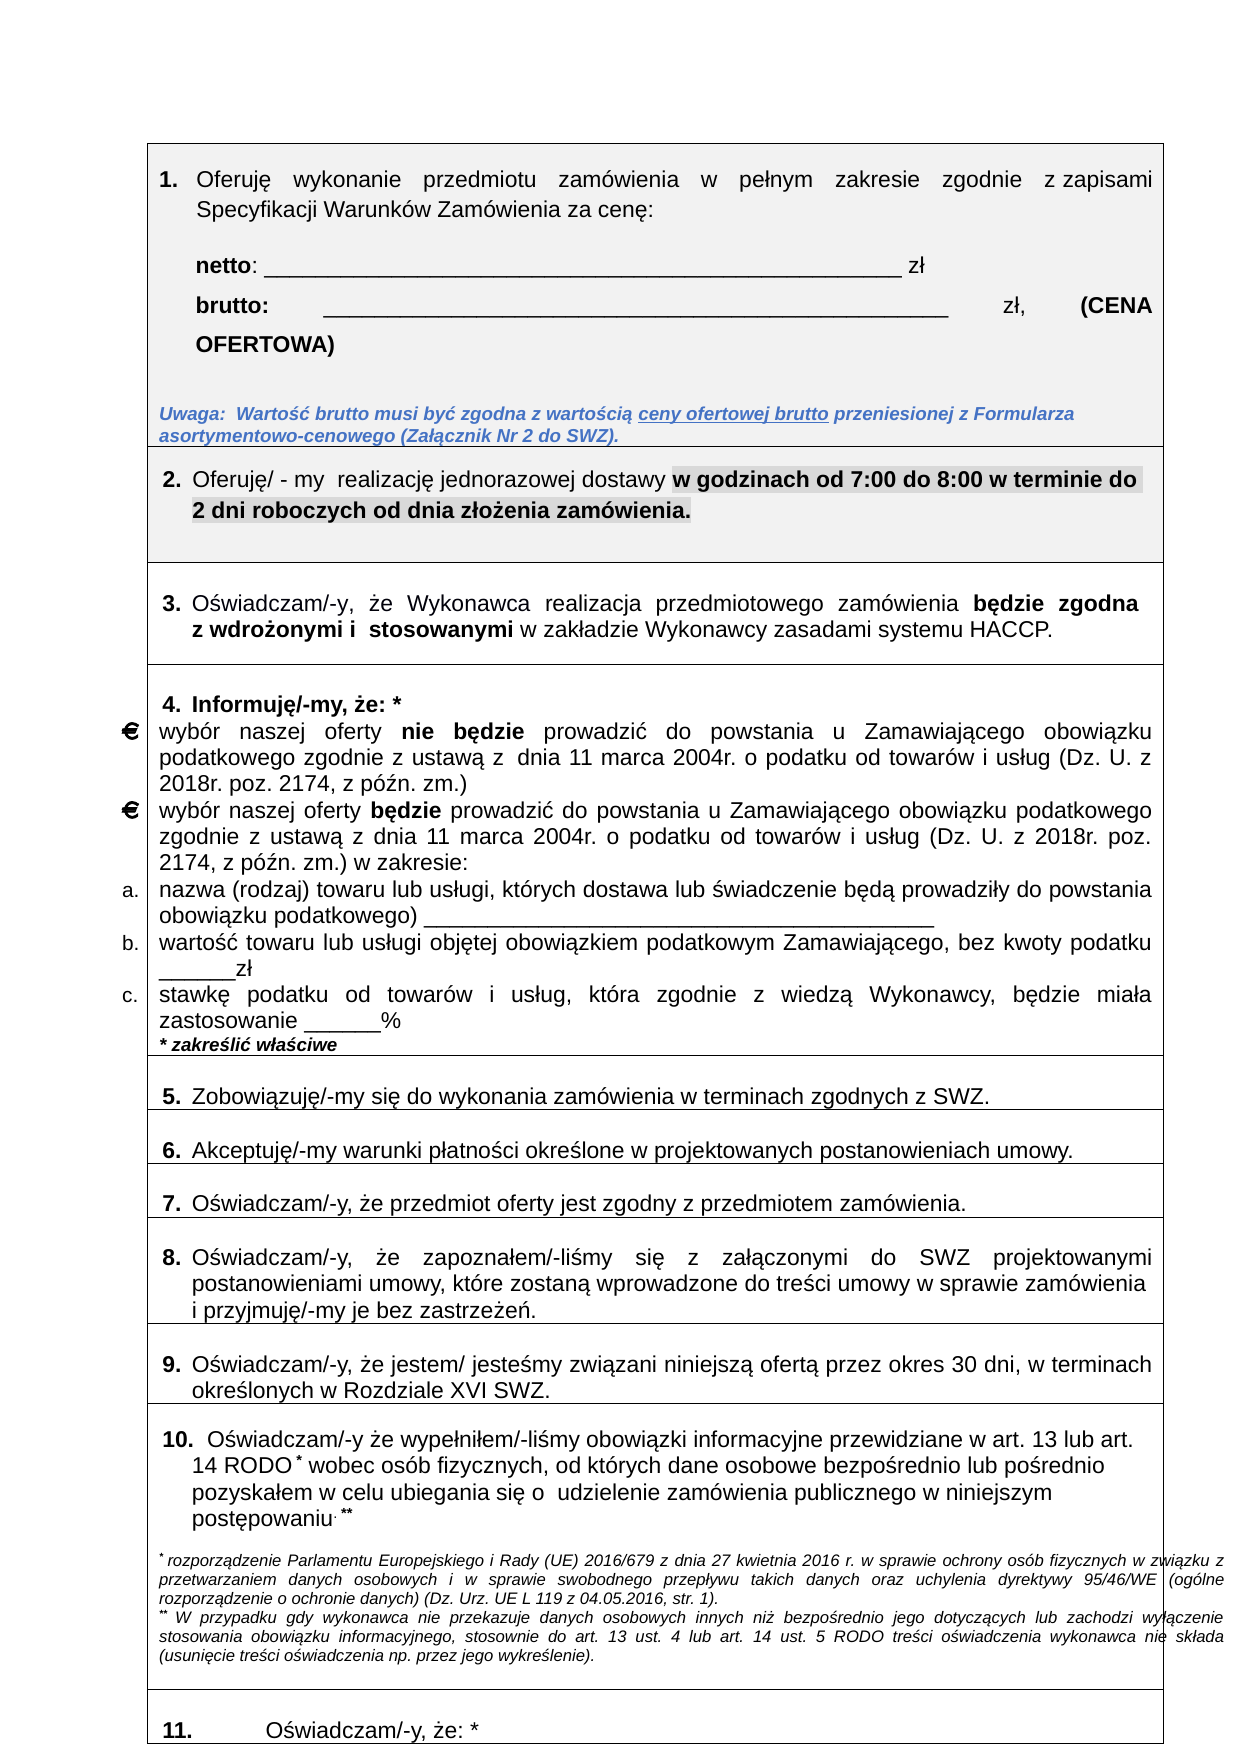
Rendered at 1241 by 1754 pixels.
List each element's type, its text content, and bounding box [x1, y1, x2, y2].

table_cell Oświadczam/-y że wypełniłem/-liśmy obowiązki informacyjne przewidziane w art. 13 lub art. 14 RODO * wobec osób fizycznych, od których dane osobowe bezpośrednio lub pośrednio pozyskałem w celu ubiegania się o udzielenie zamówienia publicznego w niniejszym postępowaniu. ** * rozporządzenie Parlamentu Europejskiego i Rady (UE) 2016/679 z dnia 27 kwietnia 2016 r. w sprawie ochrony osób fizycznych w związku z przetwarzaniem danych osobowych i w sprawie swobodnego przepływu takich danych oraz uchylenia dyrektywy 95/46/WE (ogólne rozporządzenie o ochronie danych) (Dz. Urz. UE L 119 z 04.05.2016, str. 1). ** W przypadku gdy wykonawca nie przekazuje danych osobowych innych niż bezpośrednio jego dotyczących lub zachodzi wyłączenie stosowania obowiązku informacyjnego, stosownie do art. 13 ust. 4 lub art. 14 ust. 5 RODO treści oświadczenia wykonawca nie składa (usunięcie treści oświadczenia np. przez jego wykreślenie). [148, 1404, 1163, 1689]
table_cell Akceptuję/-my warunki płatności określone w projektowanych postanowieniach umowy. [148, 1110, 1163, 1163]
table_cell Oświadczam/-y, że przedmiot oferty jest zgodny z przedmiotem zamówienia. [148, 1164, 1163, 1217]
table_cell Oświadczam/-y, że zapoznałem/-liśmy się z załączonymi do SWZ projektowanymi postanowieniami umowy, które zostaną wprowadzone do treści umowy w sprawie zamówienia i przyjmuję/-my je bez zastrzeżeń. [148, 1218, 1163, 1323]
table_cell Oświadczam/-y, że: * dostawę stanowiącą przedmiot zamówienia zamierzam/-y wykonać sam/sami, lub dostawę stanowiącą przedmiot zamówienia zamierzam/-y powierzyć następującym podwykonawcy/-om: Uwaga: Jeżeli Wykonawca nie wskaże podwykonawcy lub wpisze „nie dotyczy”, Zamawiający uzna, że przedmiotowe zamówienie zostanie wykonane siłami własnymi. * zakreślić właściwe [148, 1690, 1163, 1743]
table_cell Oferuję/ - my realizację jednorazowej dostawy w godzinach od 7:00 do 8:00 w terminie do 2 dni roboczych od dnia złożenia zamówienia. [148, 447, 1163, 562]
table_cell Informuję/-my, że: * wybór naszej oferty nie będzie prowadzić do powstania u Zamawiającego obowiązku podatkowego zgodnie z ustawą z dnia 11 marca 2004r. o podatku od towarów i usług (Dz. U. z 2018r. poz. 2174, z późn. zm.) wybór naszej oferty będzie prowadzić do powstania u Zamawiającego obowiązku podatkowego zgodnie z ustawą z dnia 11 marca 2004r. o podatku od towarów i usług (Dz. U. z 2018r. poz. 2174, z późn. zm.) w zakresie: nazwa (rodzaj) towaru lub usługi, których dostawa lub świadczenie będą prowadziły do powstania obowiązku podatkowego) ________________________________________ wartość towaru lub usługi objętej obowiązkiem podatkowym Zamawiającego, bez kwoty podatku ______zł stawkę podatku od towarów i usług, która zgodnie z wiedzą Wykonawcy, będzie miała zastosowanie ______% * zakreślić właściwe [148, 665, 1163, 1055]
table_header Oferuję wykonanie przedmiotu zamówienia w pełnym zakresie zgodnie z zapisami Specyfikacji Warunków Zamówienia za cenę: netto: __________________________________________________ zł brutto: _________________________________________________ zł, (CENA OFERTOWA) Uwaga: Wartość brutto musi być zgodna z wartością ceny ofertowej brutto przeniesionej z Formularza asortymentowo-cenowego (Załącznik Nr 2 do SWZ). [148, 144, 1163, 446]
table_cell Zobowiązuję/-my się do wykonania zamówienia w terminach zgodnych z SWZ. [148, 1056, 1163, 1109]
table_cell Oświadczam/-y, że jestem/ jesteśmy związani niniejszą ofertą przez okres 30 dni, w terminach określonych w Rozdziale XVI SWZ. [148, 1324, 1163, 1403]
table_cell Oświadczam/-y, że Wykonawca realizacja przedmiotowego zamówienia będzie zgodna z wdrożonymi i stosowanymi w zakładzie Wykonawcy zasadami systemu HACCP. [148, 563, 1163, 664]
